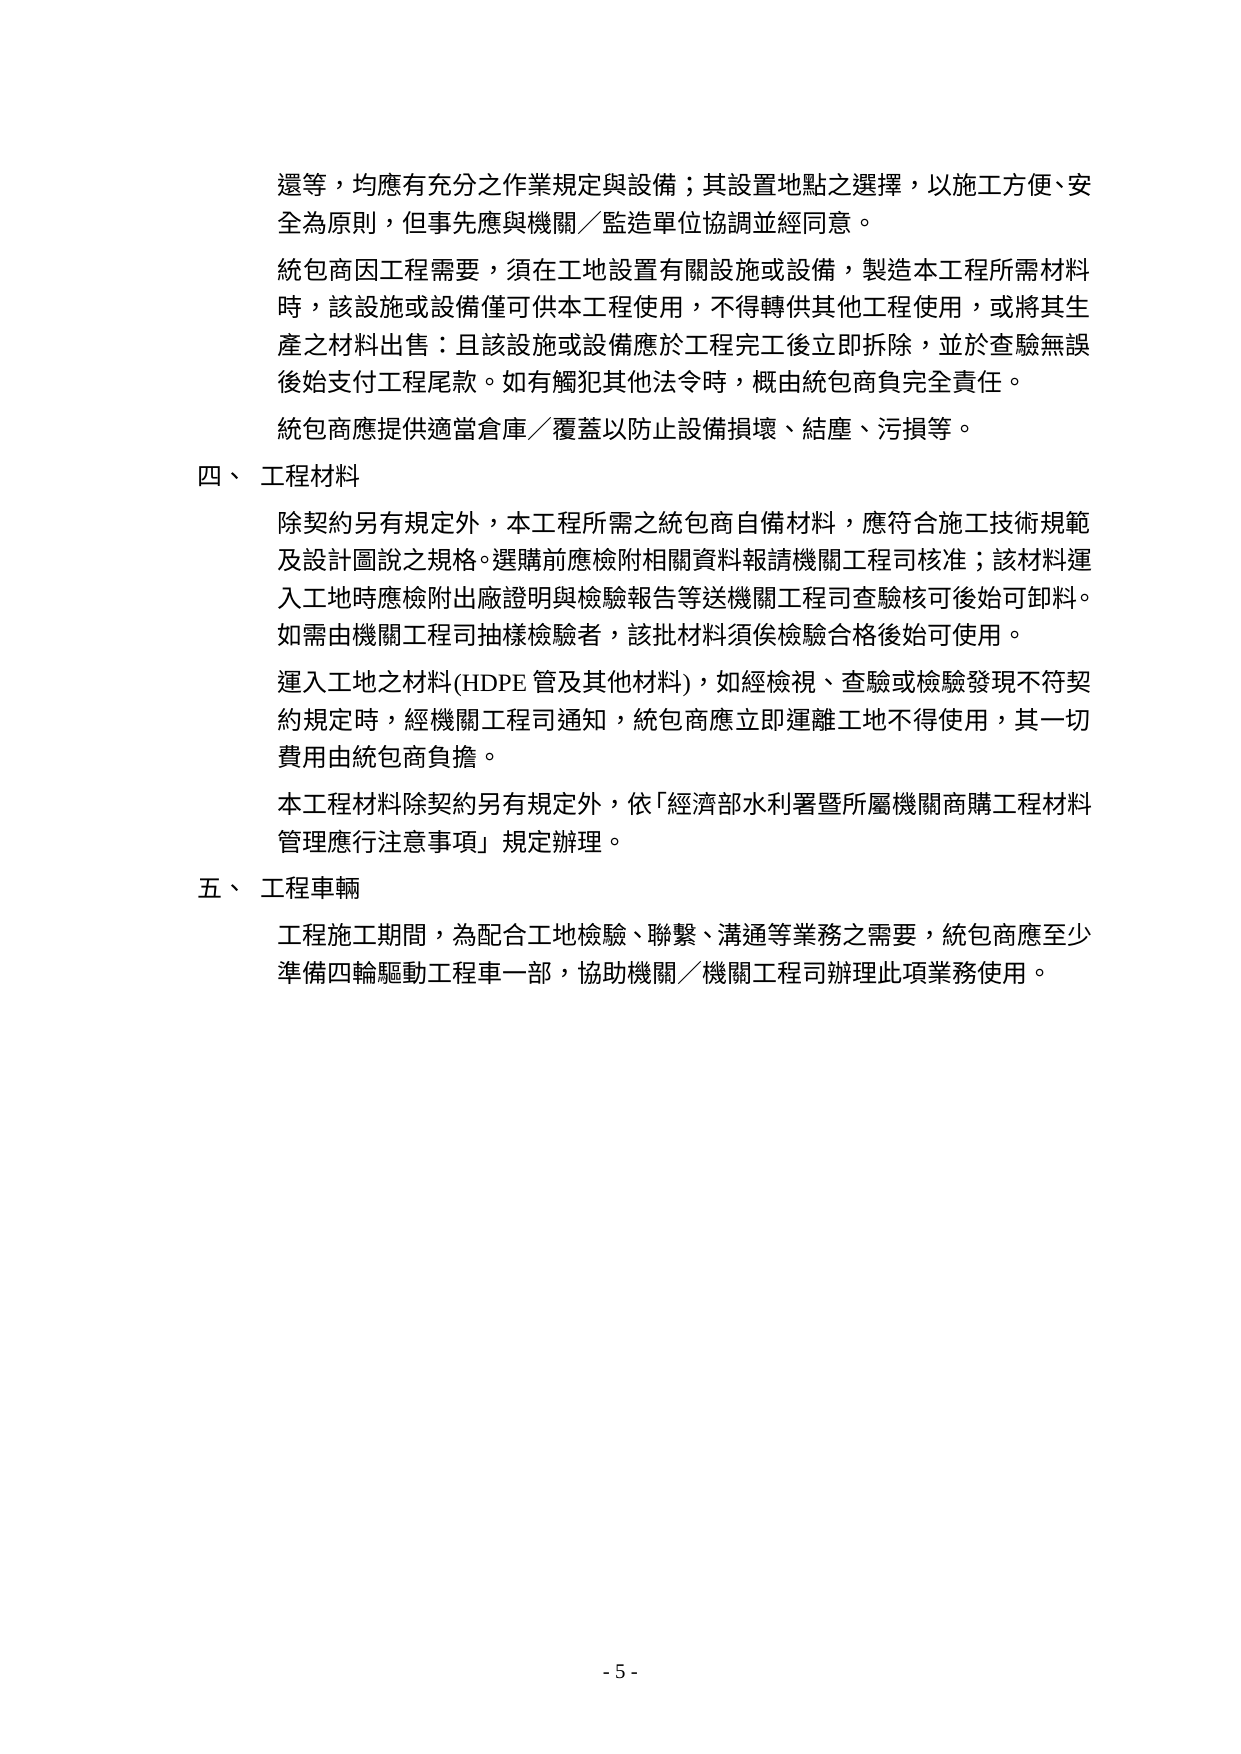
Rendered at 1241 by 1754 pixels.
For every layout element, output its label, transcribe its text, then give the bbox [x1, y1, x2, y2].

text 四、 工程材料 [198, 455, 1092, 493]
text 本工程材料除契約另有規定外，依「經濟部水利署暨所屬機關商購工程材料管理應行注意事項」規定辦理。 [278, 783, 1092, 858]
text 除契約另有規定外，本工程所需之統包商自備材料，應符合施工技術規範及設計圖說之規格。選購前應檢附相關資料報請機關工程司核准；該材料運入工地時應檢附出廠證明與檢驗報告等送機關工程司查驗核可後始可卸料。如需由機關工程司抽樣檢驗者，該批材料須俟檢驗合格後始可使用。 [278, 502, 1092, 652]
text 工程施工期間，為配合工地檢驗、聯繫、溝通等業務之需要，統包商應至少準備四輪驅動工程車一部，協助機關／機關工程司辦理此項業務使用。 [278, 914, 1092, 989]
text 統包商應提供適當倉庫／覆蓋以防止設備損壞、結塵、污損等。 [278, 408, 1092, 446]
text 還等，均應有充分之作業規定與設備；其設置地點之選擇，以施工方便、安全為原則，但事先應與機關／監造單位協調並經同意。 [278, 164, 1092, 239]
text 五、 工程車輛 [198, 868, 1092, 905]
text 運入工地之材料(HDPE管及其他材料)，如經檢視、查驗或檢驗發現不符契約規定時，經機關工程司通知，統包商應立即運離工地不得使用，其一切費用由統包商負擔。 [278, 661, 1092, 774]
text 統包商因工程需要，須在工地設置有關設施或設備，製造本工程所需材料時，該設施或設備僅可供本工程使用，不得轉供其他工程使用，或將其生產之材料出售：且該設施或設備應於工程完工後立即拆除，並於查驗無誤後始支付工程尾款。如有觸犯其他法令時，概由統包商負完全責任。 [278, 249, 1092, 399]
